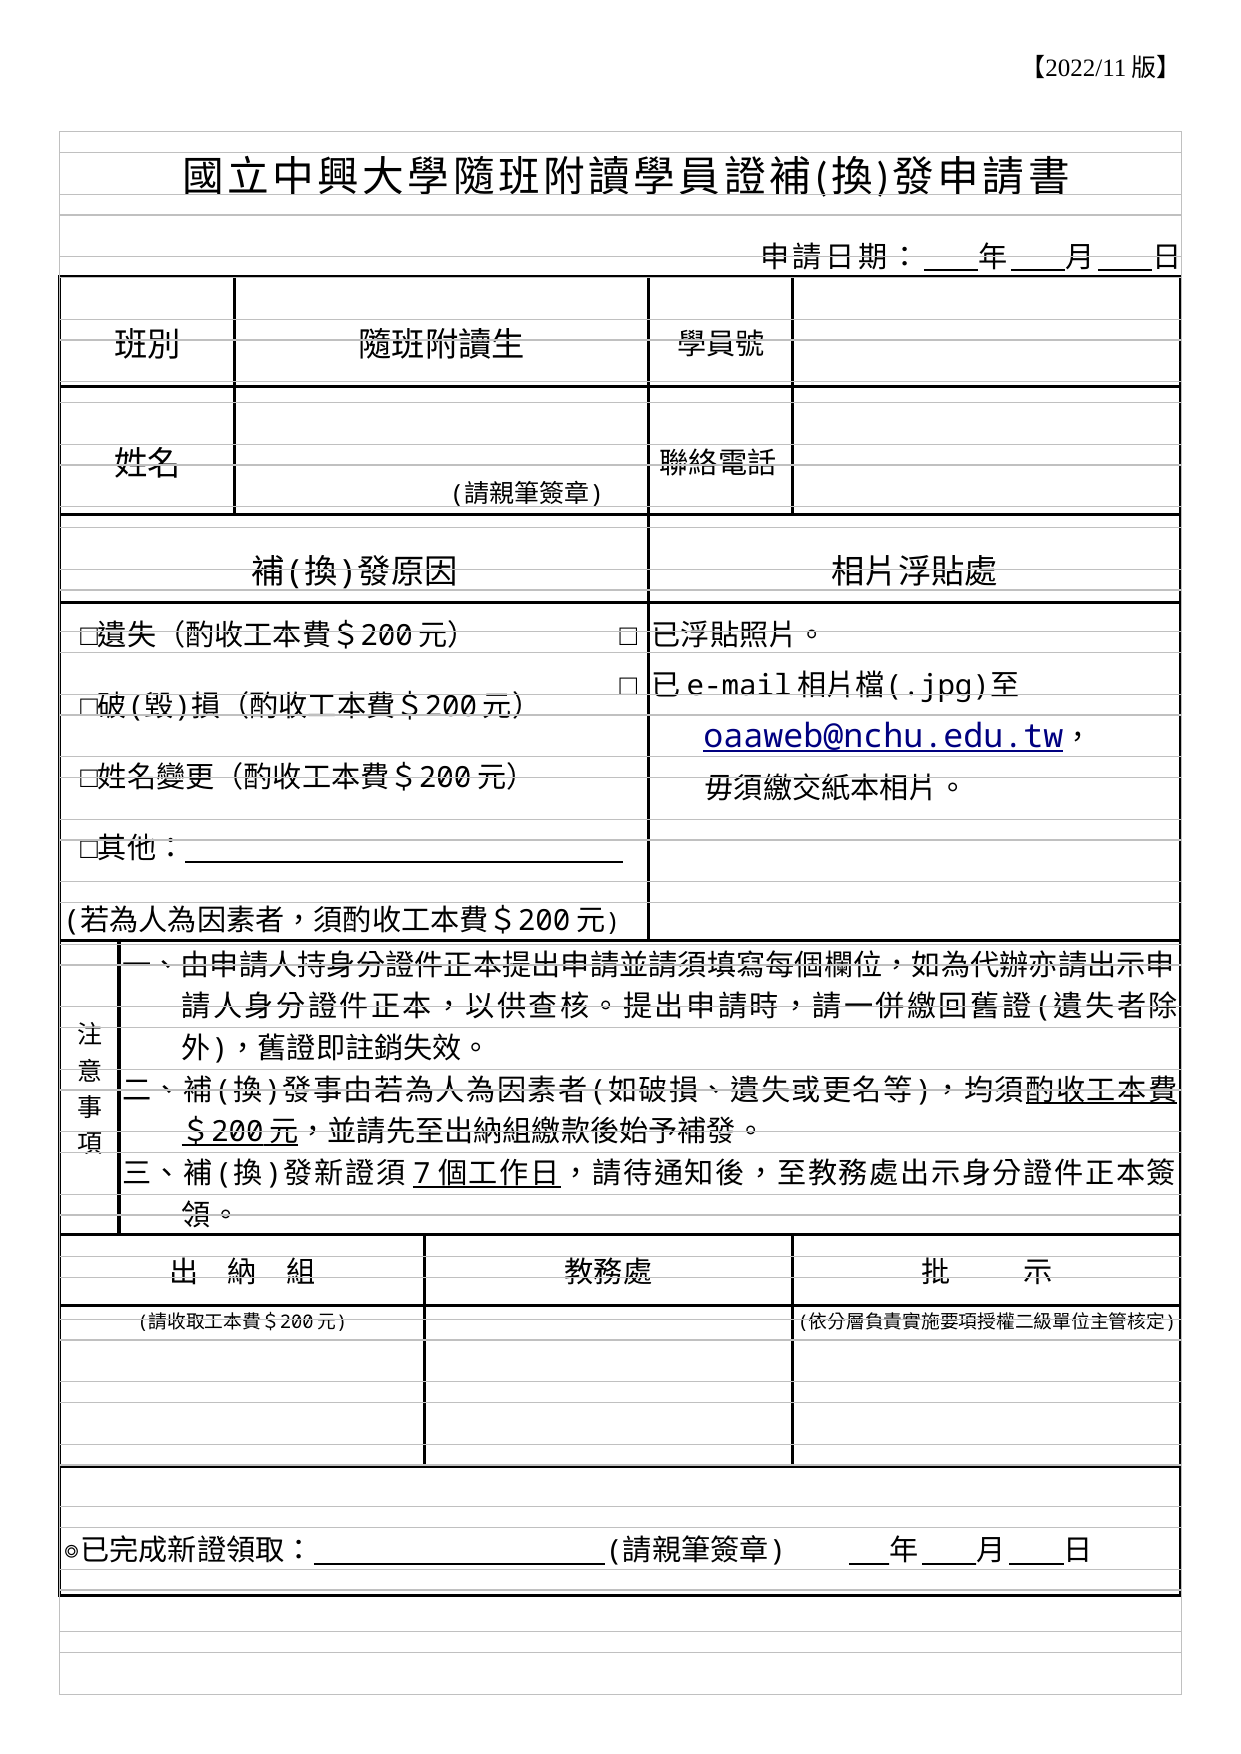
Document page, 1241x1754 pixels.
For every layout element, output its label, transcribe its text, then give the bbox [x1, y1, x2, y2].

table_cell 一、由申請人持身分證件正本提出申請並請須填寫每個欄位，如為代辦亦請出示申請人身分證件正本，以供查核。提出申請時，請一併繳回舊證(遺失者除外)，舊證即註銷失效。 二、補(換)發事由若為人為因素者(如破損、遺失或更名等)，均須酌收工本費＄200元，並請先至出納組繳款後始予補發。 三、補(換)發新證須7個工作日，請待通知後，至教務處出示身分證件正本簽領。 [121, 1091, 1179, 1131]
table_cell 注意事項 [61, 1070, 117, 1089]
table_cell □遺失（酌收工本費＄200元） □破(毀)損（酌收工本費＄200元） □姓名變更（酌收工本費＄200元） □其他： (若為人為因素者，須酌收工本費＄200元) [518, 695, 647, 714]
table_cell □遺失（酌收工本費＄200元） □破(毀)損（酌收工本費＄200元） □姓名變更（酌收工本費＄200元） □其他： (若為人為因素者，須酌收工本費＄200元) [61, 778, 647, 819]
table_cell (依分層負責實施要項授權二級單位主管核定) [794, 1382, 1179, 1402]
table_cell 已浮貼照片。 已e-mail相片檔(.jpg)至 oaaweb@nchu.edu.tw， 毋須繳交紙本相片。 [650, 903, 1179, 938]
table_cell [426, 1307, 791, 1319]
table_cell 聯絡電話 [650, 507, 791, 513]
table_cell □遺失（酌收工本費＄200元） □破(毀)損（酌收工本費＄200元） □姓名變更（酌收工本費＄200元） □其他： (若為人為因素者，須酌收工本費＄200元) [61, 820, 647, 839]
table_cell [426, 1341, 791, 1381]
table_cell □遺失（酌收工本費＄200元） □破(毀)損（酌收工本費＄200元） □姓名變更（酌收工本費＄200元） □其他： (若為人為因素者，須酌收工本費＄200元) [61, 604, 647, 631]
table_cell (請親筆簽章) [236, 466, 647, 506]
table_cell 已浮貼照片。 已e-mail相片檔(.jpg)至 oaaweb@nchu.edu.tw， 毋須繳交紙本相片。 [650, 653, 1179, 694]
table_cell 姓名 [61, 466, 233, 506]
table_cell 注意事項 [61, 1007, 117, 1027]
table_cell [794, 445, 1179, 464]
table_cell [426, 1445, 791, 1464]
table_cell [236, 388, 647, 402]
table_cell 姓名 [61, 403, 233, 444]
table_cell 已浮貼照片。 已e-mail相片檔(.jpg)至 oaaweb@nchu.edu.tw， 毋須繳交紙本相片。 [650, 820, 1179, 839]
table_cell 出 納 組 [61, 1257, 423, 1277]
table_header [794, 278, 1179, 319]
table_cell 聯絡電話 [650, 403, 791, 444]
table_cell 姓名 [119, 456, 125, 464]
table_cell 補(換)發原因 [61, 570, 647, 589]
table_cell 批 示 [794, 1257, 926, 1277]
table_cell [61, 1507, 1179, 1527]
table_cell 一、由申請人持身分證件正本提出申請並請須填寫每個欄位，如為代辦亦請出示申請人身分證件正本，以供查核。提出申請時，請一併繳回舊證(遺失者除外)，舊證即註銷失效。 二、補(換)發事由若為人為因素者(如破損、遺失或更名等)，均須酌收工本費＄200元，並請先至出納組繳款後始予補發。 三、補(換)發新證須7個工作日，請待通知後，至教務處出示身分證件正本簽領。 [121, 1070, 1179, 1089]
table_cell 批 示 [929, 1257, 1179, 1277]
table_cell (請收取工本費＄200元) [61, 1403, 423, 1444]
table_cell 一、由申請人持身分證件正本提出申請並請須填寫每個欄位，如為代辦亦請出示申請人身分證件正本，以供查核。提出申請時，請一併繳回舊證(遺失者除外)，舊證即註銷失效。 二、補(換)發事由若為人為因素者(如破損、遺失或更名等)，均須酌收工本費＄200元，並請先至出納組繳款後始予補發。 三、補(換)發新證須7個工作日，請待通知後，至教務處出示身分證件正本簽領。 [121, 1153, 1179, 1194]
table_cell 已浮貼照片。 已e-mail相片檔(.jpg)至 oaaweb@nchu.edu.tw， 毋須繳交紙本相片。 [650, 778, 1179, 819]
table_cell 已浮貼照片。 已e-mail相片檔(.jpg)至 oaaweb@nchu.edu.tw， 毋須繳交紙本相片。 [650, 604, 1179, 631]
table_cell (依分層負責實施要項授權二級單位主管核定) [794, 1445, 1179, 1464]
table_cell (依分層負責實施要項授權二級單位主管核定) [794, 1341, 1179, 1381]
table_cell (請收取工本費＄200元) [61, 1382, 423, 1402]
table_cell 一、由申請人持身分證件正本提出申請並請須填寫每個欄位，如為代辦亦請出示申請人身分證件正本，以供查核。提出申請時，請一併繳回舊證(遺失者除外)，舊證即註銷失效。 二、補(換)發事由若為人為因素者(如破損、遺失或更名等)，均須酌收工本費＄200元，並請先至出納組繳款後始予補發。 三、補(換)發新證須7個工作日，請待通知後，至教務處出示身分證件正本簽領。 [121, 945, 1179, 964]
table_cell [236, 445, 647, 464]
table_cell [61, 1570, 1179, 1589]
table_cell 補(換)發原因 [429, 570, 452, 582]
table_cell 已浮貼照片。 已e-mail相片檔(.jpg)至 oaaweb@nchu.edu.tw， 毋須繳交紙本相片。 [650, 882, 1179, 902]
text 國立中興大學隨班附讀學員證補(換)發申請書 [60, 153, 1181, 194]
table_cell [426, 1403, 791, 1444]
table_header 班別 [152, 332, 161, 338]
table_cell 注意事項 [61, 1216, 117, 1233]
table_cell 相片浮貼處 [650, 516, 1179, 527]
table_cell 聯絡電話 [650, 388, 791, 402]
table_cell □遺失（酌收工本費＄200元） □破(毀)損（酌收工本費＄200元） □姓名變更（酌收工本費＄200元） □其他： (若為人為因素者，須酌收工本費＄200元) [61, 903, 647, 938]
table_cell □遺失（酌收工本費＄200元） □破(毀)損（酌收工本費＄200元） □姓名變更（酌收工本費＄200元） □其他： (若為人為因素者，須酌收工本費＄200元) [61, 757, 647, 777]
table_cell 補(換)發原因 [61, 528, 647, 569]
table_cell 已浮貼照片。 已e-mail相片檔(.jpg)至 oaaweb@nchu.edu.tw， 毋須繳交紙本相片。 [650, 757, 1179, 777]
table_cell 一、由申請人持身分證件正本提出申請並請須填寫每個欄位，如為代辦亦請出示申請人身分證件正本，以供查核。提出申請時，請一併繳回舊證(遺失者除外)，舊證即註銷失效。 二、補(換)發事由若為人為因素者(如破損、遺失或更名等)，均須酌收工本費＄200元，並請先至出納組繳款後始予補發。 三、補(換)發新證須7個工作日，請待通知後，至教務處出示身分證件正本簽領。 [121, 1195, 1179, 1214]
table_cell 補(換)發原因 [61, 516, 647, 527]
table_header 隨班附讀生 [236, 278, 647, 319]
table_cell 教務處 [426, 1278, 791, 1304]
table_cell 出 納 組 [61, 1236, 423, 1256]
table_cell □遺失（酌收工本費＄200元） □破(毀)損（酌收工本費＄200元） □姓名變更（酌收工本費＄200元） □其他： (若為人為因素者，須酌收工本費＄200元) [61, 716, 647, 756]
table_cell 出 納 組 [61, 1278, 423, 1304]
table_cell 一、由申請人持身分證件正本提出申請並請須填寫每個欄位，如為代辦亦請出示申請人身分證件正本，以供查核。提出申請時，請一併繳回舊證(遺失者除外)，舊證即註銷失效。 二、補(換)發事由若為人為因素者(如破損、遺失或更名等)，均須酌收工本費＄200元，並請先至出納組繳款後始予補發。 三、補(換)發新證須7個工作日，請待通知後，至教務處出示身分證件正本簽領。 [121, 1007, 1179, 1027]
table_cell 姓名 [61, 507, 233, 513]
table_cell 批 示 [794, 1278, 1179, 1304]
table_header 學員號 [650, 341, 791, 381]
table_cell ◎已完成新證領取： (請親筆簽章) 年 月 日 [61, 1528, 1179, 1569]
table_cell 教務處 [573, 1269, 584, 1277]
table_cell 教務處 [628, 1257, 791, 1277]
table_cell 注意事項 [61, 1195, 117, 1214]
table_cell 相片浮貼處 [650, 570, 1179, 589]
table_cell □遺失（酌收工本費＄200元） □破(毀)損（酌收工本費＄200元） □姓名變更（酌收工本費＄200元） □其他： (若為人為因素者，須酌收工本費＄200元) [61, 653, 647, 694]
table_cell [794, 466, 1179, 506]
text [22, 131, 59, 194]
table_cell 姓名 [61, 445, 233, 464]
table_cell (依分層負責實施要項授權二級單位主管核定) [794, 1307, 1179, 1319]
table_header 隨班附讀生 [236, 320, 647, 339]
table_cell 教務處 [572, 1257, 636, 1277]
table_cell (依分層負責實施要項授權二級單位主管核定) [794, 1320, 1179, 1339]
table_cell □遺失（酌收工本費＄200元） □破(毀)損（酌收工本費＄200元） □姓名變更（酌收工本費＄200元） □其他： (若為人為因素者，須酌收工本費＄200元) [61, 632, 647, 652]
text 申請日期： 年 月 日 [60, 216, 1181, 256]
table_cell 注意事項 [61, 1132, 117, 1152]
table_cell 一、由申請人持身分證件正本提出申請並請須填寫每個欄位，如為代辦亦請出示申請人身分證件正本，以供查核。提出申請時，請一併繳回舊證(遺失者除外)，舊證即註銷失效。 二、補(換)發事由若為人為因素者(如破損、遺失或更名等)，均須酌收工本費＄200元，並請先至出納組繳款後始予補發。 三、補(換)發新證須7個工作日，請待通知後，至教務處出示身分證件正本簽領。 [121, 1132, 1179, 1152]
table_cell 已浮貼照片。 已e-mail相片檔(.jpg)至 oaaweb@nchu.edu.tw， 毋須繳交紙本相片。 [650, 695, 1179, 714]
table_cell [61, 1468, 1179, 1506]
table_header 學員號 [650, 320, 791, 339]
table_cell 教務處 [426, 1236, 791, 1256]
table_cell □遺失（酌收工本費＄200元） □破(毀)損（酌收工本費＄200元） □姓名變更（酌收工本費＄200元） □其他： (若為人為因素者，須酌收工本費＄200元) [61, 841, 647, 881]
table_cell 姓名 [157, 453, 168, 460]
table_cell (請收取工本費＄200元) [61, 1320, 423, 1339]
table_header [794, 341, 1179, 381]
table_cell [426, 1382, 791, 1402]
table_cell 相片浮貼處 [650, 591, 1179, 601]
table_cell 姓名 [160, 466, 174, 474]
table_cell 姓名 [61, 388, 233, 402]
table_header 隨班附讀生 [236, 341, 647, 381]
table_cell [236, 507, 647, 513]
table_header 班別 [61, 278, 233, 319]
table_cell 教務處 [426, 1257, 574, 1277]
table_cell [794, 507, 1179, 513]
table_cell 注意事項 [61, 1153, 117, 1194]
text 申請日期： 年 月 日 [22, 213, 59, 275]
text 申請日期： 年 月 日 [60, 257, 1181, 275]
table_cell 注意事項 [61, 966, 117, 1006]
table_cell 補(換)發原因 [61, 591, 647, 601]
table_cell (依分層負責實施要項授權二級單位主管核定) [794, 1403, 1179, 1444]
table_cell [794, 403, 1179, 444]
text [60, 132, 1181, 152]
table_cell [794, 388, 1179, 402]
table_cell 注意事項 [61, 1028, 117, 1069]
table_cell (請收取工本費＄200元) [61, 1445, 423, 1464]
table_cell 相片浮貼處 [650, 528, 1179, 569]
table_header [794, 320, 1179, 339]
table_cell 聯絡電話 [650, 445, 791, 464]
table_cell 已浮貼照片。 已e-mail相片檔(.jpg)至 oaaweb@nchu.edu.tw， 毋須繳交紙本相片。 [650, 716, 1179, 756]
table_cell 聯絡電話 [650, 466, 791, 506]
table_cell [426, 1320, 791, 1339]
table_cell (請收取工本費＄200元) [61, 1307, 423, 1319]
table_cell 已浮貼照片。 已e-mail相片檔(.jpg)至 oaaweb@nchu.edu.tw， 毋須繳交紙本相片。 [650, 632, 1179, 652]
table_cell 批 示 [794, 1236, 1179, 1256]
table_cell 補(換)發原因 [429, 559, 452, 569]
table_cell [236, 403, 647, 444]
table_header 班別 [61, 320, 233, 339]
table_cell 一、由申請人持身分證件正本提出申請並請須填寫每個欄位，如為代辦亦請出示申請人身分證件正本，以供查核。提出申請時，請一併繳回舊證(遺失者除外)，舊證即註銷失效。 二、補(換)發事由若為人為因素者(如破損、遺失或更名等)，均須酌收工本費＄200元，並請先至出納組繳款後始予補發。 三、補(換)發新證須7個工作日，請待通知後，至教務處出示身分證件正本簽領。 [121, 1028, 1179, 1069]
table_cell □遺失（酌收工本費＄200元） □破(毀)損（酌收工本費＄200元） □姓名變更（酌收工本費＄200元） □其他： (若為人為因素者，須酌收工本費＄200元) [61, 882, 647, 902]
table_cell 注意事項 [61, 1091, 117, 1131]
table_cell 已浮貼照片。 已e-mail相片檔(.jpg)至 oaaweb@nchu.edu.tw， 毋須繳交紙本相片。 [650, 841, 1179, 881]
table_cell 注意事項 [61, 945, 117, 964]
table_cell (請收取工本費＄200元) [61, 1341, 423, 1381]
table_header 學員號 [650, 278, 791, 319]
table_cell 一、由申請人持身分證件正本提出申請並請須填寫每個欄位，如為代辦亦請出示申請人身分證件正本，以供查核。提出申請時，請一併繳回舊證(遺失者除外)，舊證即註銷失效。 二、補(換)發事由若為人為因素者(如破損、遺失或更名等)，均須酌收工本費＄200元，並請先至出納組繳款後始予補發。 三、補(換)發新證須7個工作日，請待通知後，至教務處出示身分證件正本簽領。 [121, 1216, 1179, 1233]
table_header 班別 [61, 341, 233, 381]
table_cell 一、由申請人持身分證件正本提出申請並請須填寫每個欄位，如為代辦亦請出示申請人身分證件正本，以供查核。提出申請時，請一併繳回舊證(遺失者除外)，舊證即註銷失效。 二、補(換)發事由若為人為因素者(如破損、遺失或更名等)，均須酌收工本費＄200元，並請先至出納組繳款後始予補發。 三、補(換)發新證須7個工作日，請待通知後，至教務處出示身分證件正本簽領。 [121, 966, 1179, 1006]
